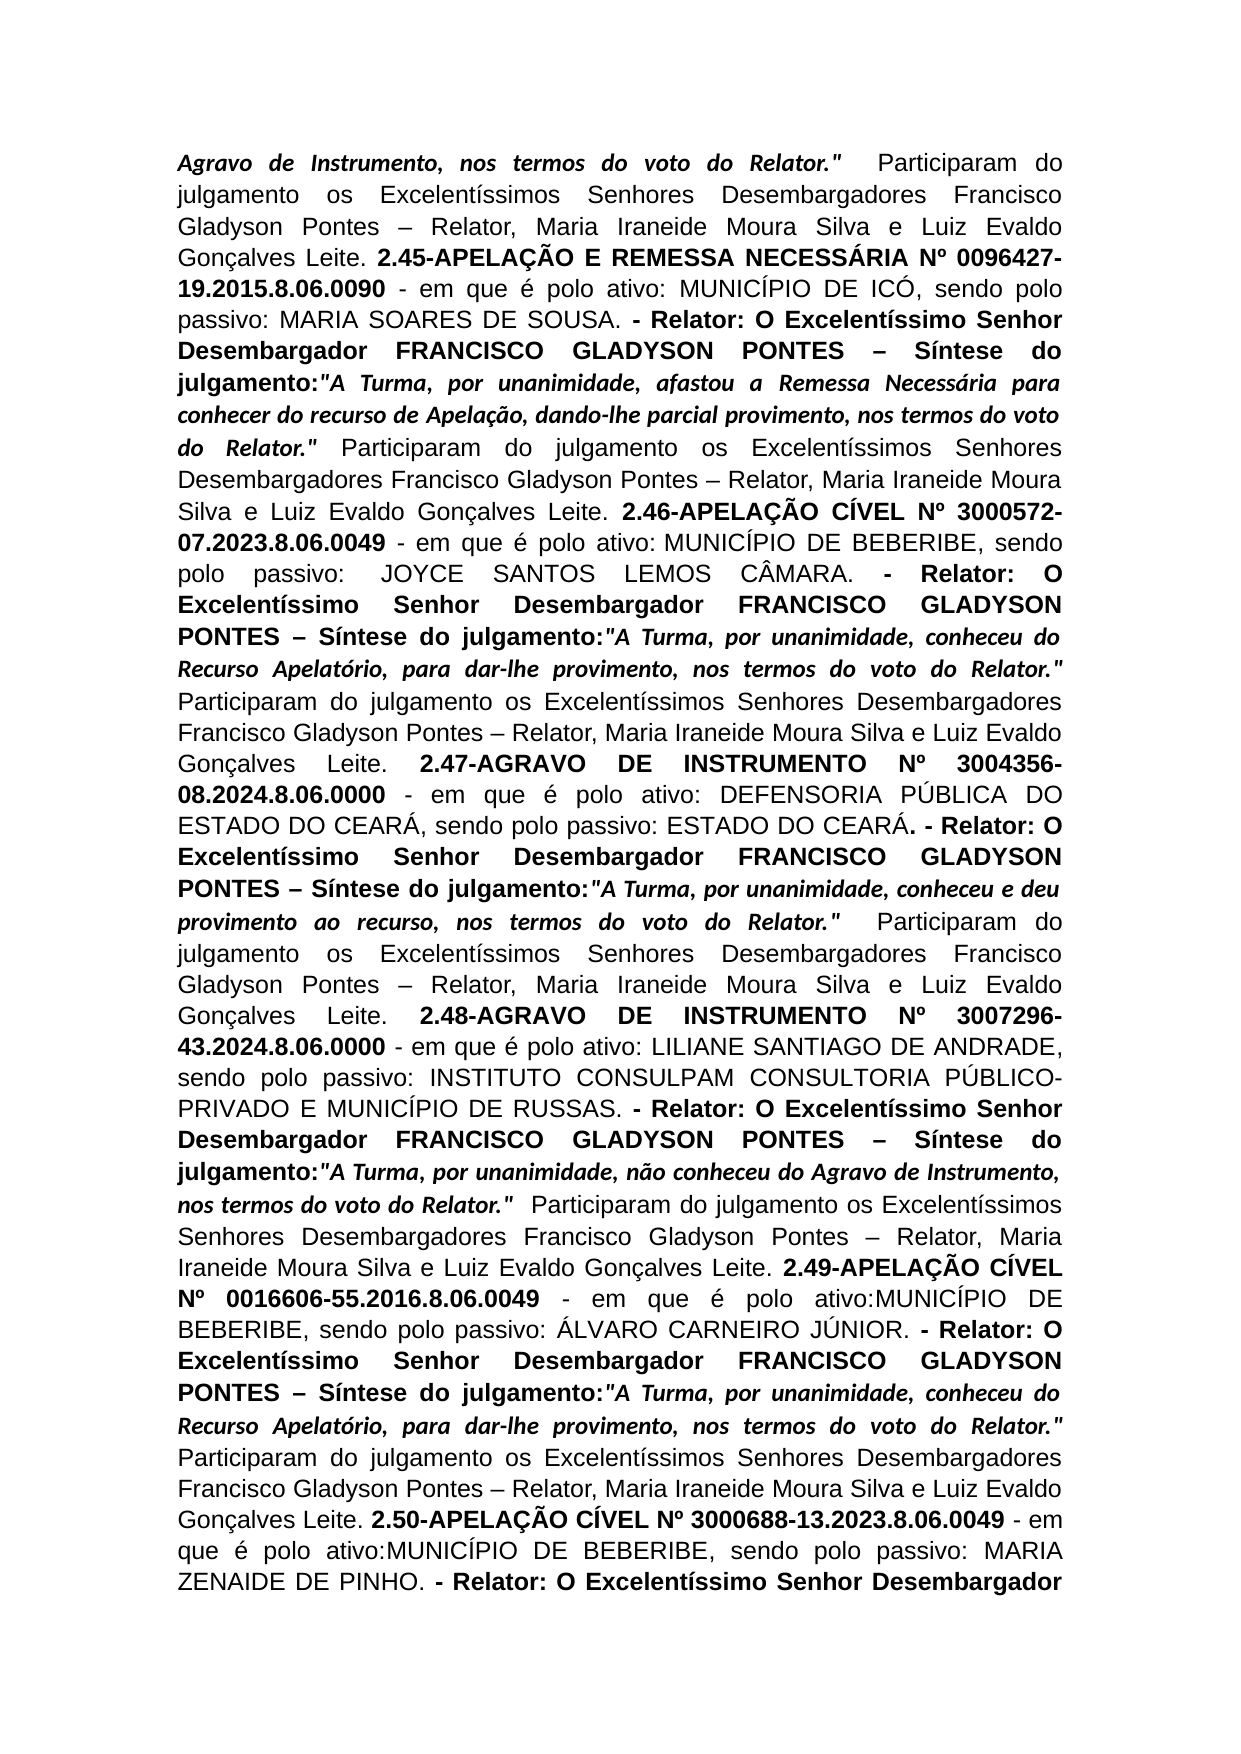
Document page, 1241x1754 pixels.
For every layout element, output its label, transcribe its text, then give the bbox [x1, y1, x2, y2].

text Agravo de Instrumento, nos termos do voto do Relator." Participaram do julgamento os Excelentíssimos Senhores Desembargadores Francisco Gladyson Pontes – Relator, Maria Iraneide Moura Silva e Luiz Evaldo Gonçalves Leite. 2.45-APELAÇÃO E REMESSA NECESSÁRIA Nº 0096427-19.2015.8.06.0090 - em que é polo ativo: MUNICÍPIO DE ICÓ, sendo polo passivo: MARIA SOARES DE SOUSA. - Relator: O Excelentíssimo Senhor Desembargador FRANCISCO GLADYSON PONTES – Síntese do julgamento:"A Turma, por unanimidade, afastou a Remessa Necessária para conhecer do recurso de Apelação, dando-lhe parcial provimento, nos termos do voto do Relator." Participaram do julgamento os Excelentíssimos Senhores Desembargadores Francisco Gladyson Pontes – Relator, Maria Iraneide Moura Silva e Luiz Evaldo Gonçalves Leite. 2.46-APELAÇÃO CÍVEL Nº 3000572-07.2023.8.06.0049 - em que é polo ativo: MUNICÍPIO DE BEBERIBE, sendo polo passivo: JOYCE SANTOS LEMOS CÂMARA. - Relator: O Excelentíssimo Senhor Desembargador FRANCISCO GLADYSON PONTES – Síntese do julgamento:"A Turma, por unanimidade, conheceu do Recurso Apelatório, para dar-lhe provimento, nos termos do voto do Relator." Participaram do julgamento os Excelentíssimos Senhores Desembargadores Francisco Gladyson Pontes – Relator, Maria Iraneide Moura Silva e Luiz Evaldo Gonçalves Leite. 2.47-AGRAVO DE INSTRUMENTO Nº 3004356-08.2024.8.06.0000 - em que é polo ativo: DEFENSORIA PÚBLICA DO ESTADO DO CEARÁ, sendo polo passivo: ESTADO DO CEARÁ. - Relator: O Excelentíssimo Senhor Desembargador FRANCISCO GLADYSON PONTES – Síntese do julgamento:"A Turma, por unanimidade, conheceu e deu provimento ao recurso, nos termos do voto do Relator." Participaram do julgamento os Excelentíssimos Senhores Desembargadores Francisco Gladyson Pontes – Relator, Maria Iraneide Moura Silva e Luiz Evaldo Gonçalves Leite. 2.48-AGRAVO DE INSTRUMENTO Nº 3007296-43.2024.8.06.0000 - em que é polo ativo: LILIANE SANTIAGO DE ANDRADE, sendo polo passivo: INSTITUTO CONSULPAM CONSULTORIA PÚBLICO-PRIVADO E MUNICÍPIO DE RUSSAS. - Relator: O Excelentíssimo Senhor Desembargador FRANCISCO GLADYSON PONTES – Síntese do julgamento:"A Turma, por unanimidade, não conheceu do Agravo de Instrumento, nos termos do voto do Relator." Participaram do julgamento os Excelentíssimos Senhores Desembargadores Francisco Gladyson Pontes – Relator, Maria Iraneide Moura Silva e Luiz Evaldo Gonçalves Leite. 2.49-APELAÇÃO CÍVEL Nº 0016606-55.2016.8.06.0049 - em que é polo ativo:MUNICÍPIO DE BEBERIBE, sendo polo passivo: ÁLVARO CARNEIRO JÚNIOR. - Relator: O Excelentíssimo Senhor Desembargador FRANCISCO GLADYSON PONTES – Síntese do julgamento:"A Turma, por unanimidade, conheceu do Recurso Apelatório, para dar-lhe provimento, nos termos do voto do Relator." Participaram do julgamento os Excelentíssimos Senhores Desembargadores Francisco Gladyson Pontes – Relator, Maria Iraneide Moura Silva e Luiz Evaldo Gonçalves Leite. 2.50-APELAÇÃO CÍVEL Nº 3000688-13.2023.8.06.0049 - em que é polo ativo:MUNICÍPIO DE BEBERIBE, sendo polo passivo: MARIA ZENAIDE DE PINHO. - Relator: O Excelentíssimo Senhor Desembargador [177, 148, 1063, 1596]
